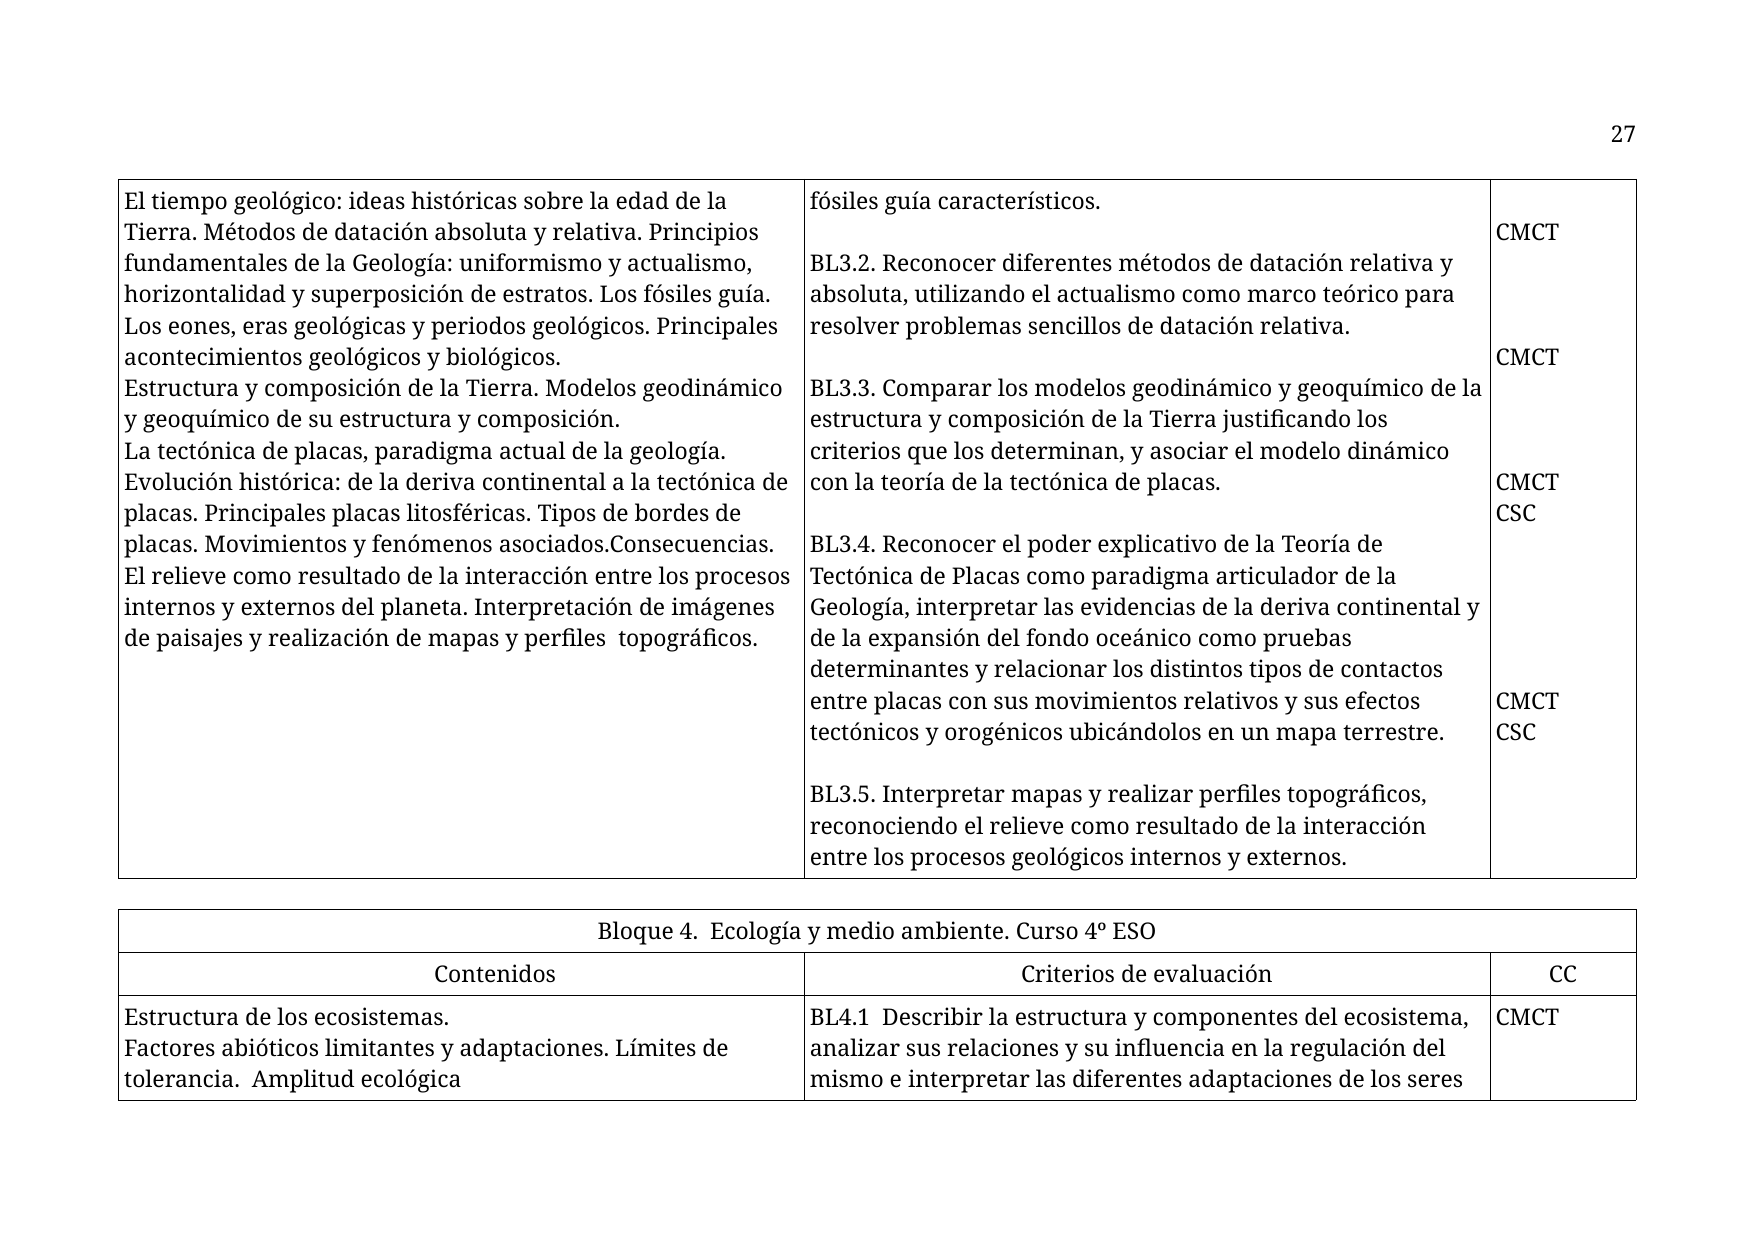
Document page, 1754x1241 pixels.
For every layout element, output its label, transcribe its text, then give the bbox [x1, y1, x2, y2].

table_cell El tiempo geológico: ideas históricas sobre la edad de la Tierra. Métodos de datación absoluta y relativa. Principios fundamentales de la Geología: uniformismo y actualismo, horizontalidad y superposición de estratos. Los fósiles guía. Los eones, eras geológicas y periodos geológicos. Principales acontecimientos geológicos y biológicos. Estructura y composición de la Tierra. Modelos geodinámico y geoquímico de su estructura y composición. La tectónica de placas, paradigma actual de la geología. Evolución histórica: de la deriva continental a la tectónica de placas. Principales placas litosféricas. Tipos de bordes de placas. Movimientos y fenómenos asociados.Consecuencias. El relieve como resultado de la interacción entre los procesos internos y externos del planeta. Interpretación de imágenes de paisajes y realización de mapas y perfiles topográficos. [119, 180, 804, 878]
table_header Bloque 4. Ecología y medio ambiente. Curso 4º ESO [119, 910, 1636, 952]
table_cell Criterios de evaluación [805, 953, 1490, 995]
table_cell Estructura de los ecosistemas. Factores abióticos limitantes y adaptaciones. Límites de tolerancia. Amplitud ecológica [119, 996, 804, 1100]
table_cell CMCT [1491, 996, 1636, 1100]
table_cell CMCT CMCT CMCT CSC CMCT CSC [1491, 180, 1636, 878]
table_cell BL4.1 Describir la estructura y componentes del ecosistema, analizar sus relaciones y su influencia en la regulación del mismo e interpretar las diferentes adaptaciones de los seres [805, 996, 1490, 1100]
table_cell CC [1491, 953, 1636, 995]
table_cell Contenidos [119, 953, 804, 995]
table_cell fósiles guía característicos. BL3.2. Reconocer diferentes métodos de datación relativa y absoluta, utilizando el actualismo como marco teórico para resolver problemas sencillos de datación relativa. BL3.3. Comparar los modelos geodinámico y geoquímico de la estructura y composición de la Tierra justificando los criterios que los determinan, y asociar el modelo dinámico con la teoría de la tectónica de placas. BL3.4. Reconocer el poder explicativo de la Teoría de Tectónica de Placas como paradigma articulador de la Geología, interpretar las evidencias de la deriva continental y de la expansión del fondo oceánico como pruebas determinantes y relacionar los distintos tipos de contactos entre placas con sus movimientos relativos y sus efectos tectónicos y orogénicos ubicándolos en un mapa terrestre. BL3.5. Interpretar mapas y realizar perfiles topográficos, reconociendo el relieve como resultado de la interacción entre los procesos geológicos internos y externos. [805, 180, 1490, 878]
